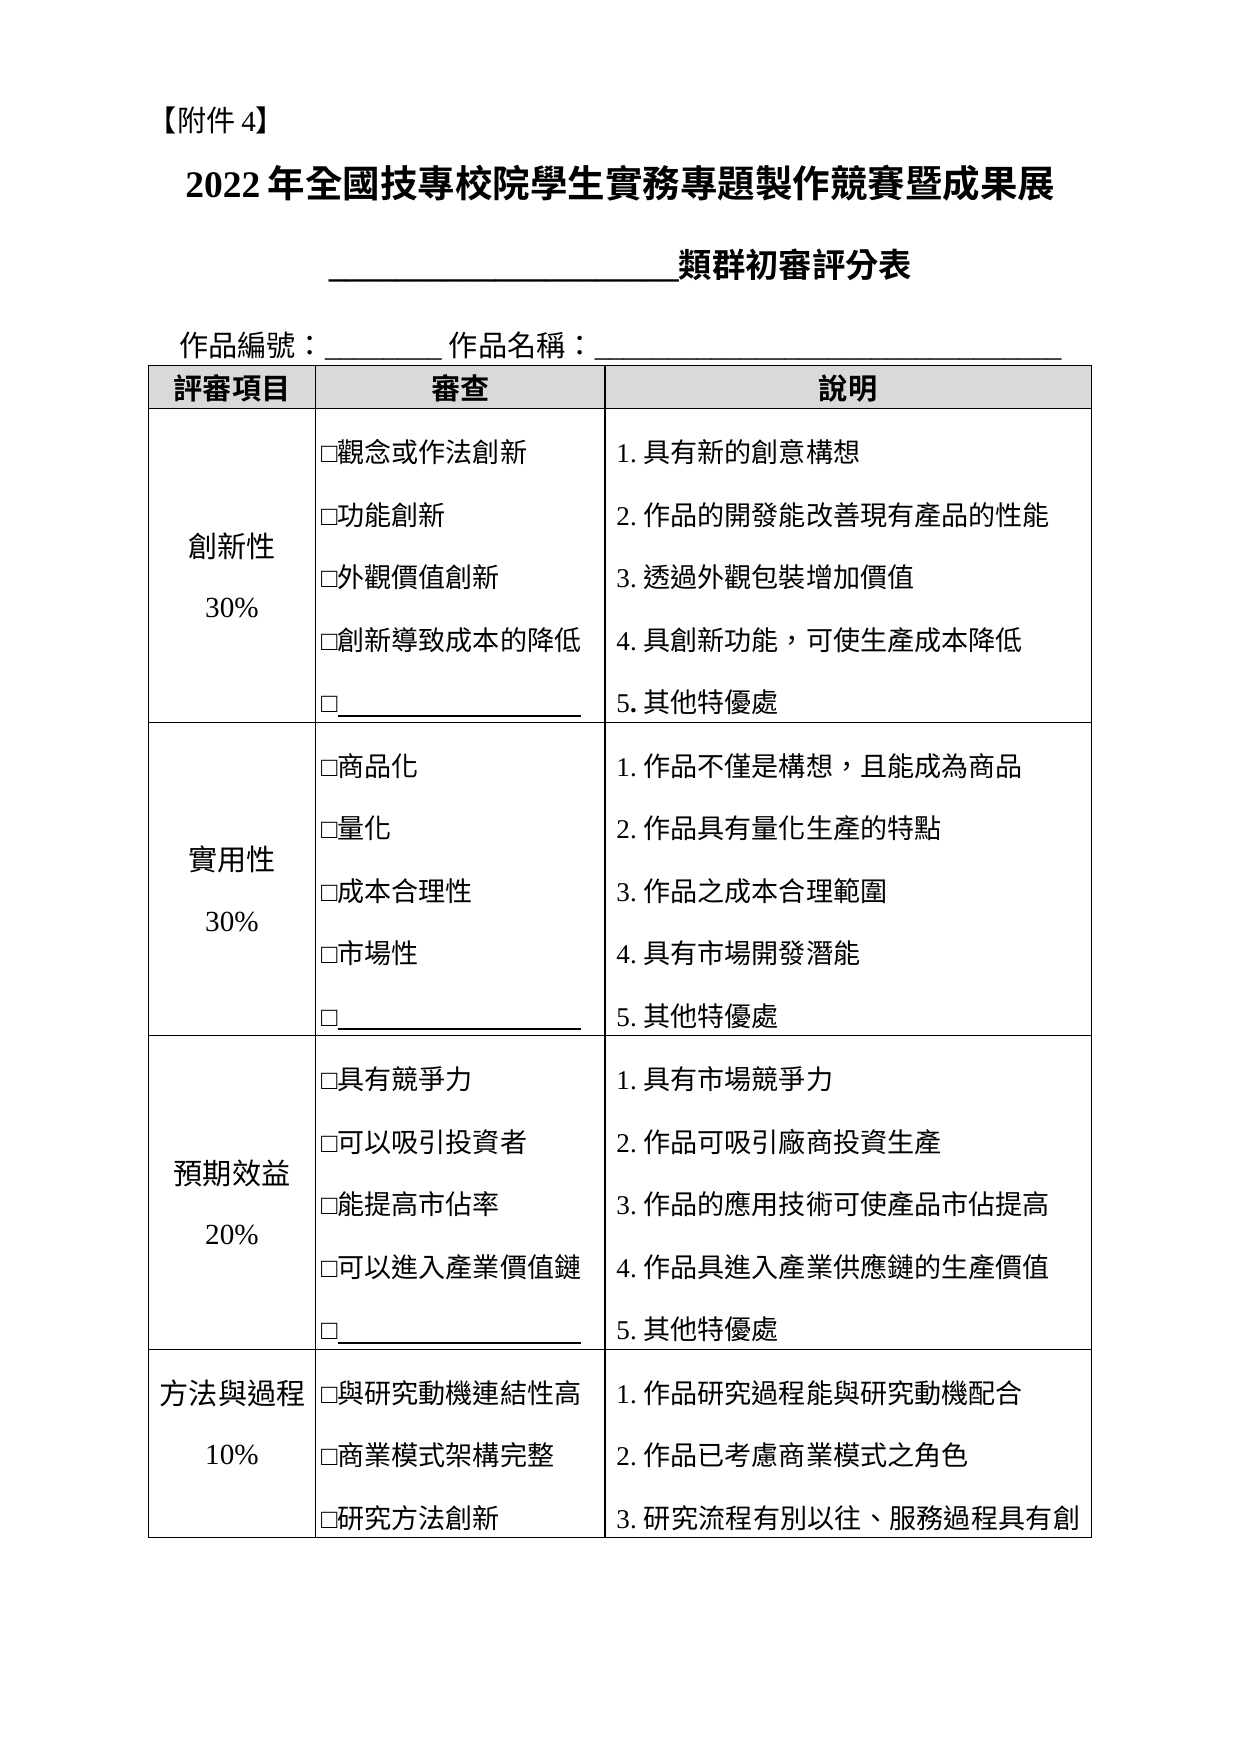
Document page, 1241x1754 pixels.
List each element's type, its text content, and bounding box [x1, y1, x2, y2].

table_header 評審項目 [149, 366, 315, 408]
table_cell 實用性 30% [149, 723, 315, 1035]
table_cell 創新性 30% [149, 409, 315, 722]
text 【附件4】 [148, 97, 1092, 140]
text 作品編號：________ 作品名稱：________________________________ [148, 302, 1092, 365]
table_cell 1. 具有新的創意構想 2. 作品的開發能改善現有產品的性能 3. 透過外觀包裝增加價值 4. 具創新功能，可使生產成本降低 5. 其他特優處 [606, 409, 1091, 722]
table_cell 方法與過程 10% [149, 1350, 315, 1537]
table_cell □觀念或作法創新 □功能創新 □外觀價值創新 □創新導致成本的降低 □ [316, 409, 604, 722]
text _____________________類群初審評分表 [148, 221, 1092, 283]
table_cell □具有競爭力 □可以吸引投資者 □能提高市佔率 □可以進入產業價值鏈 □ [316, 1036, 604, 1349]
table_cell 1. 具有市場競爭力 2. 作品可吸引廠商投資生產 3. 作品的應用技術可使產品市佔提高 4. 作品具進入產業供應鏈的生產價值 5. 其他特優處 [606, 1036, 1091, 1349]
table_header 說明 [606, 366, 1091, 408]
text 2022年全國技專校院學生實務專題製作競賽暨成果展 [148, 140, 1092, 202]
table_header 審查 [316, 366, 604, 408]
table_cell □與研究動機連結性高 □商業模式架構完整 □研究方法創新 [316, 1350, 604, 1537]
table_cell 1. 作品不僅是構想，且能成為商品 2. 作品具有量化生產的特點 3. 作品之成本合理範圍 4. 具有市場開發潛能 5. 其他特優處 [606, 723, 1091, 1035]
table_cell 預期效益 20% [149, 1036, 315, 1349]
table_cell 1. 作品研究過程能與研究動機配合 2. 作品已考慮商業模式之角色 3. 研究流程有別以往、服務過程具有創 [606, 1350, 1091, 1537]
table_cell □商品化 □量化 □成本合理性 □市場性 □ [316, 723, 604, 1035]
